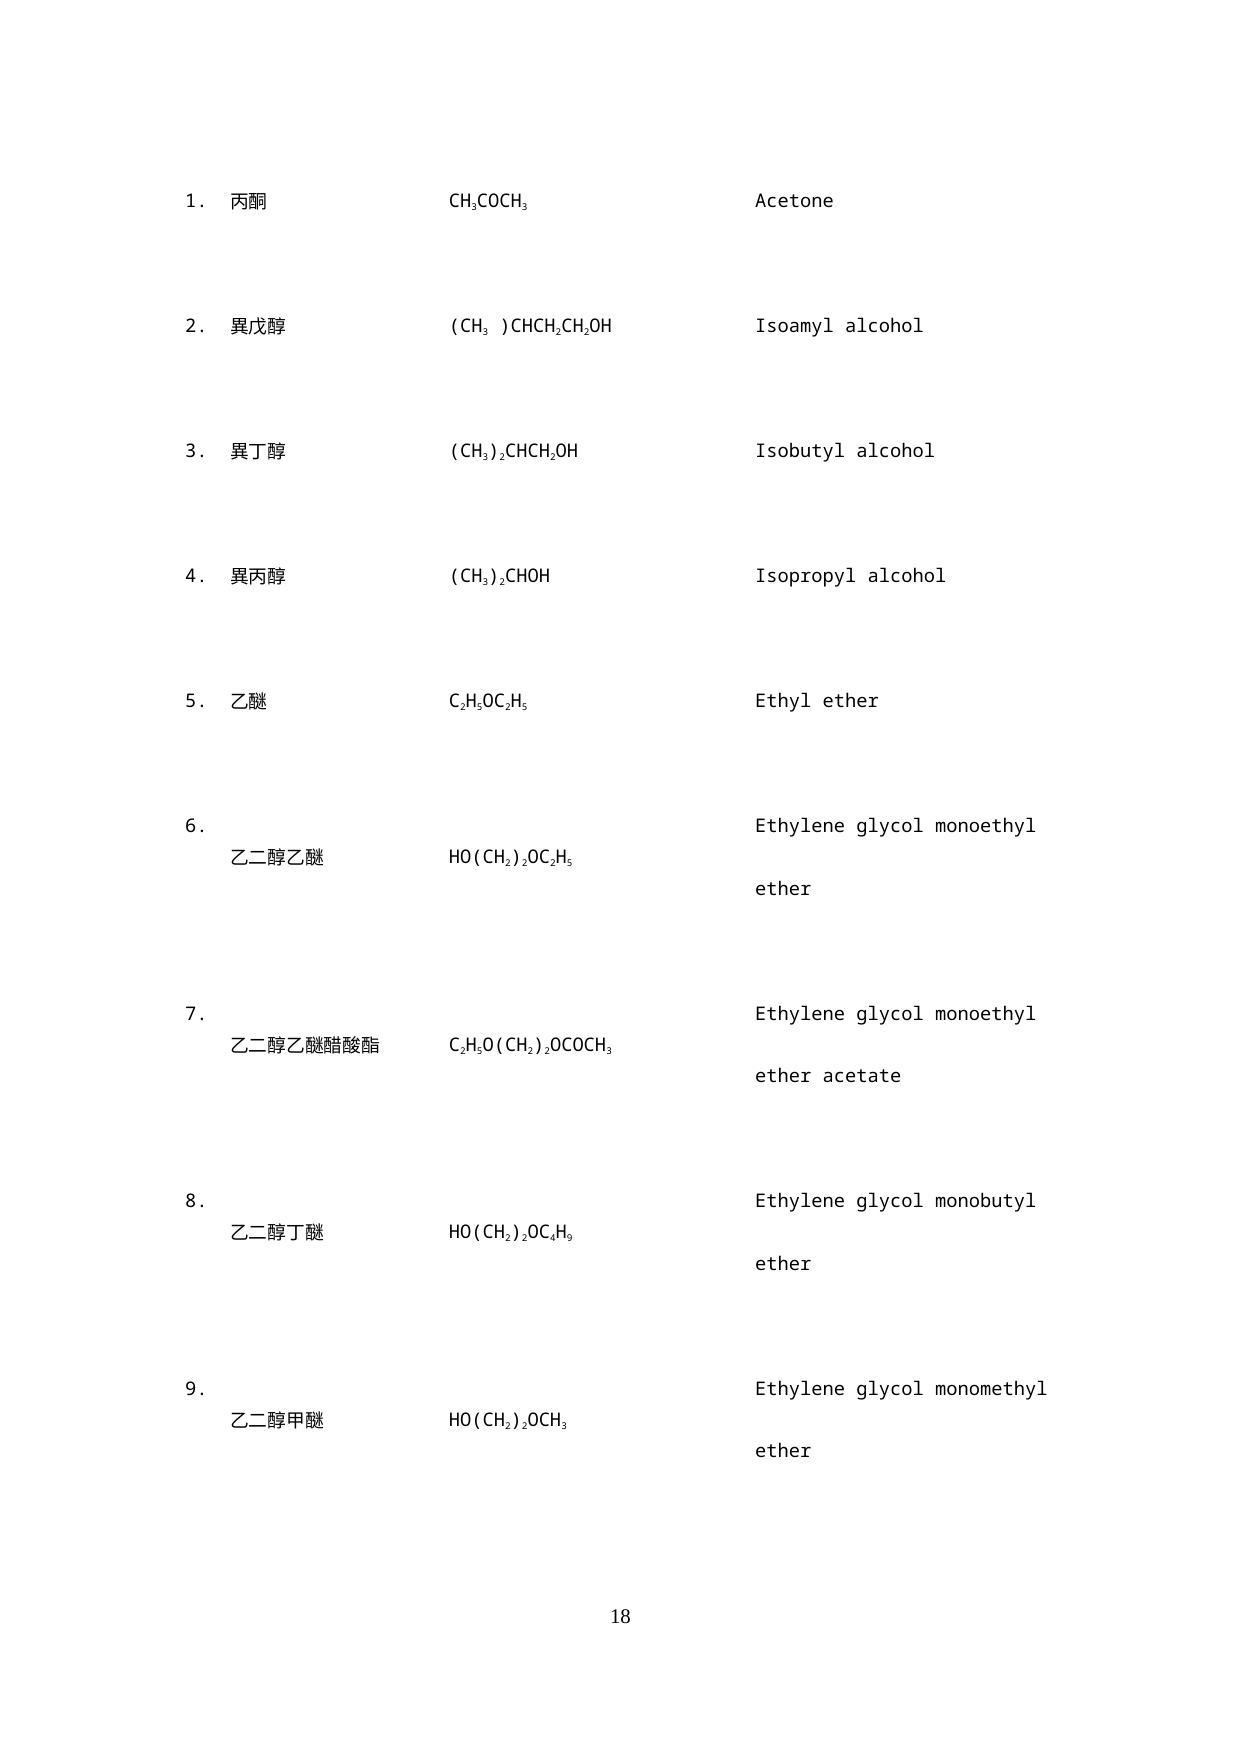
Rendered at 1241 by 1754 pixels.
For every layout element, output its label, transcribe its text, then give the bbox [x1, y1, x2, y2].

table_header 1. [177, 96, 222, 229]
table_cell 3. [177, 354, 222, 479]
table_header CH3COCH3 [441, 96, 747, 229]
table_cell Isobutyl alcohol [747, 354, 1063, 479]
table_cell 乙二醇乙醚醋酸酯 [222, 917, 441, 1104]
table_header 丙酮 [222, 96, 441, 229]
table_cell 異丙醇 [222, 479, 441, 604]
table_cell Isoamyl alcohol [747, 229, 1063, 354]
table_cell C2H5O(CH2)2OCOCH3 [441, 917, 747, 1104]
table_cell 乙二醇甲醚 [222, 1292, 441, 1479]
table_cell 2. [177, 229, 222, 354]
table_cell (CH3)2CHCH2OH [441, 354, 747, 479]
table_cell HO(CH2)2OCH3 [441, 1292, 747, 1479]
table_cell Ethylene glycol monoethyl ether [747, 729, 1063, 917]
table_cell 乙二醇丁醚 [222, 1104, 441, 1292]
table_cell 7. [177, 917, 222, 1104]
table_cell 異戊醇 [222, 229, 441, 354]
table_cell Ethylene glycol monobutyl ether [747, 1104, 1063, 1292]
table_cell C2H5OC2H5 [441, 604, 747, 729]
table_cell 5. [177, 604, 222, 729]
table_cell Ethylene glycol monomethyl ether [747, 1292, 1063, 1479]
table_cell 4. [177, 479, 222, 604]
table_cell (CH3 )CHCH2CH2OH [441, 229, 747, 354]
table_cell 乙二醇乙醚 [222, 729, 441, 917]
table_cell HO(CH2)2OC4H9 [441, 1104, 747, 1292]
table_cell 6. [177, 729, 222, 917]
table_cell Isopropyl alcohol [747, 479, 1063, 604]
table_cell HO(CH2)2OC2H5 [441, 729, 747, 917]
table_header Acetone [747, 96, 1063, 229]
table_cell 9. [177, 1292, 222, 1479]
table_cell Ethylene glycol monoethyl ether acetate [747, 917, 1063, 1104]
table_cell 乙醚 [222, 604, 441, 729]
table_cell (CH3)2CHOH [441, 479, 747, 604]
table_cell 異丁醇 [222, 354, 441, 479]
table_cell Ethyl ether [747, 604, 1063, 729]
table_cell 8. [177, 1104, 222, 1292]
